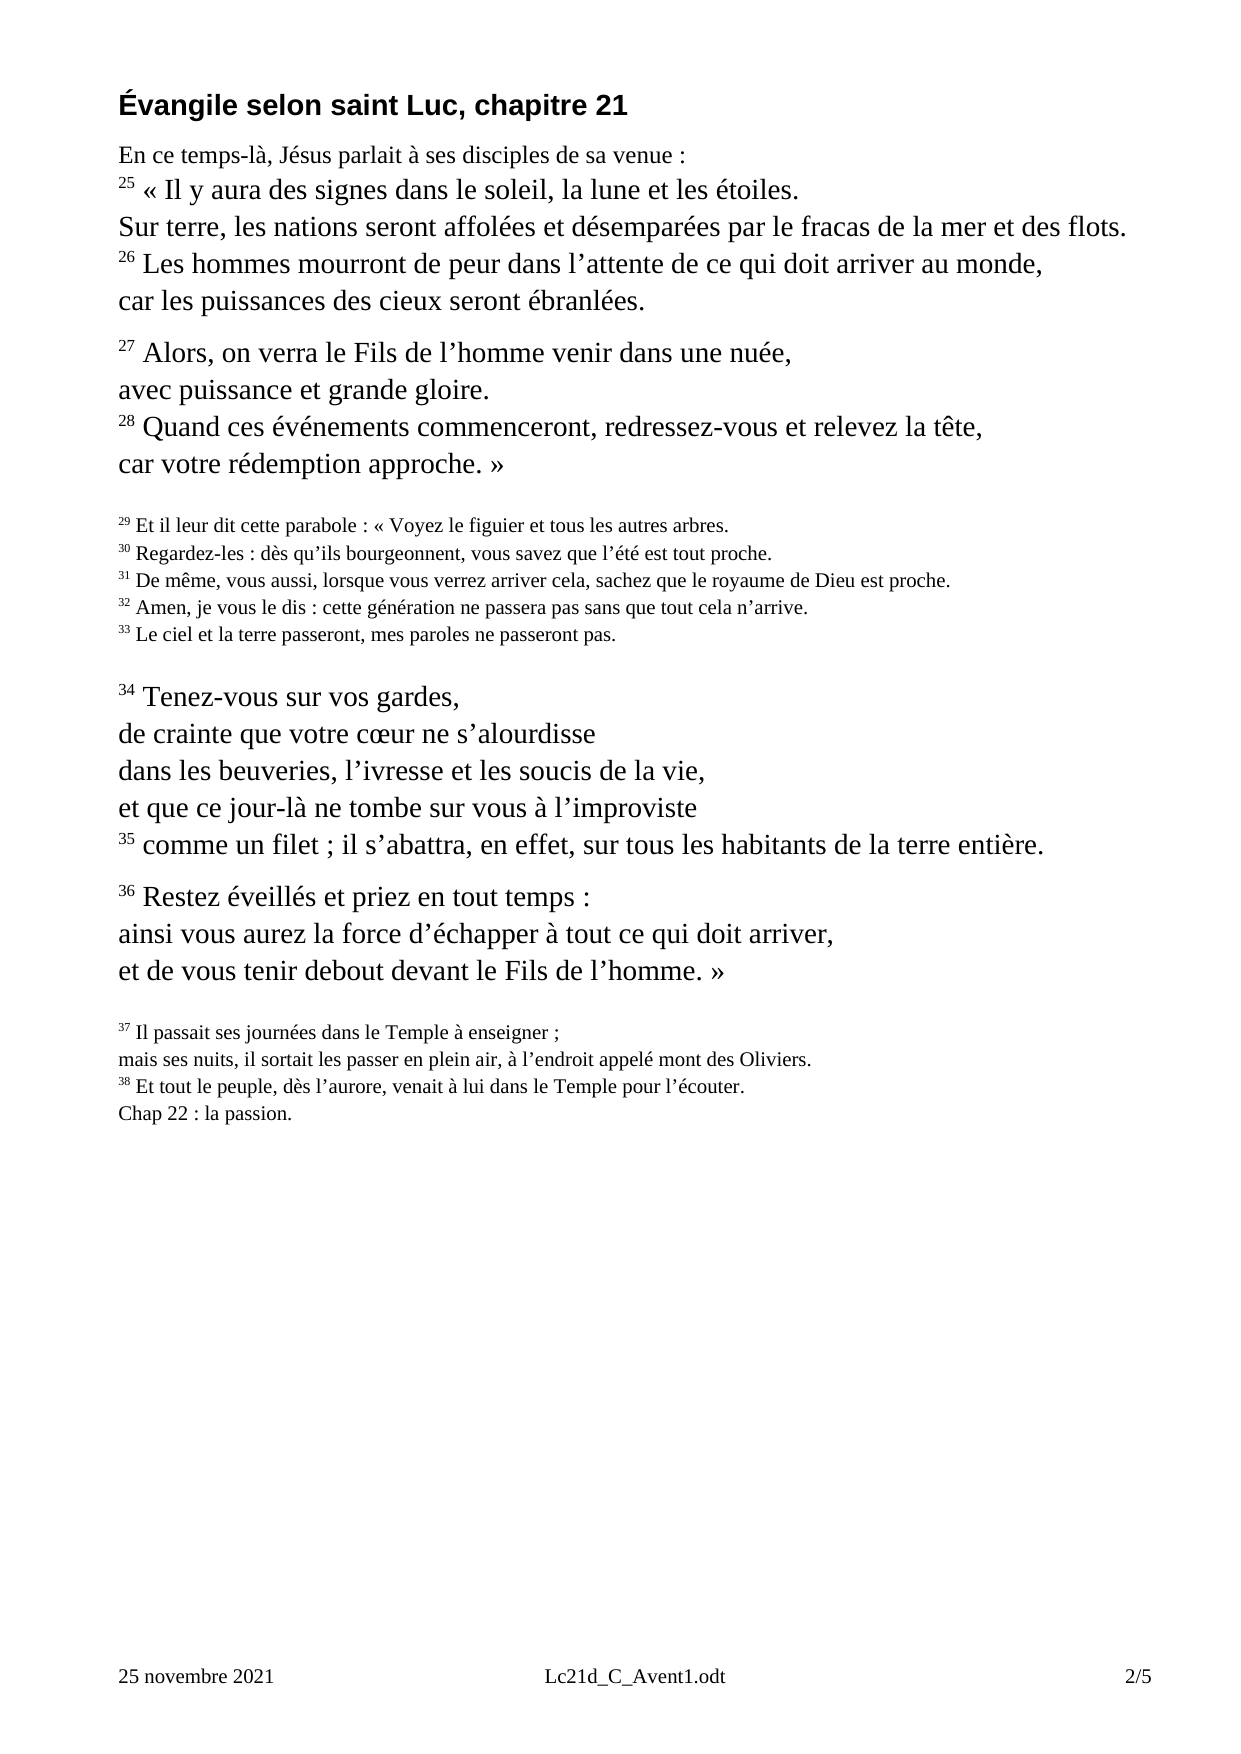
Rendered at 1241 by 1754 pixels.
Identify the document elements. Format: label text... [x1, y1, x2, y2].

text 27 Alors, on verra le Fils de l’homme venir dans une nuée, [118, 336, 1152, 369]
text 30 Regardez-les : dès qu’ils bourgeonnent, vous savez que l’été est tout proche. [118, 541, 1152, 564]
text ainsi vous aurez la force d’échapper à tout ce qui doit arriver, [118, 918, 1152, 950]
text Chap 22 : la passion. [118, 1102, 1152, 1125]
text 38 Et tout le peuple, dès l’aurore, venait à lui dans le Temple pour l’écouter. [118, 1075, 1152, 1098]
text et que ce jour-là ne tombe sur vous à l’improviste [118, 792, 1152, 824]
text et de vous tenir debout devant le Fils de l’homme. » [118, 955, 1152, 987]
text 31 De même, vous aussi, lorsque vous verrez arriver cela, sachez que le royaume de Dieu est proche. [118, 568, 1152, 592]
text car les puissances des cieux seront ébranlées. [118, 284, 1152, 317]
text 26 Les hommes mourront de peur dans l’attente de ce qui doit arriver au monde, [118, 247, 1152, 280]
text de crainte que votre cœur ne s’alourdisse [118, 717, 1152, 750]
text 32 Amen, je vous le dis : cette génération ne passera pas sans que tout cela n’arrive. [118, 596, 1152, 619]
subtitle Évangile selon saint Luc, chapitre 21 [118, 88, 1152, 121]
text En ce temps-là, Jésus parlait à ses disciples de sa venue : [118, 141, 1152, 168]
text car votre rédemption approche. » [118, 448, 1152, 480]
text 28 Quand ces événements commenceront, redressez-vous et relevez la tête, [118, 411, 1152, 443]
text Sur terre, les nations seront affolées et désemparées par le fracas de la mer et des flots. [118, 210, 1152, 243]
text 34 Tenez-vous sur vos gardes, [118, 680, 1152, 713]
text 25 « Il y aura des signes dans le soleil, la lune et les étoiles. [118, 173, 1152, 206]
text 29 Et il leur dit cette parabole : « Voyez le figuier et tous les autres arbres. [118, 514, 1152, 537]
text mais ses nuits, il sortait les passer en plein air, à l’endroit appelé mont des Oliviers. [118, 1048, 1152, 1071]
text 37 Il passait ses journées dans le Temple à enseigner ; [118, 1021, 1152, 1044]
text 36 Restez éveillés et priez en tout temps : [118, 881, 1152, 913]
text dans les beuveries, l’ivresse et les soucis de la vie, [118, 754, 1152, 787]
text 33 Le ciel et la terre passeront, mes paroles ne passeront pas. [118, 623, 1152, 646]
text avec puissance et grande gloire. [118, 373, 1152, 406]
text 35 comme un filet ; il s’abattra, en effet, sur tous les habitants de la terre entière. [118, 829, 1152, 861]
